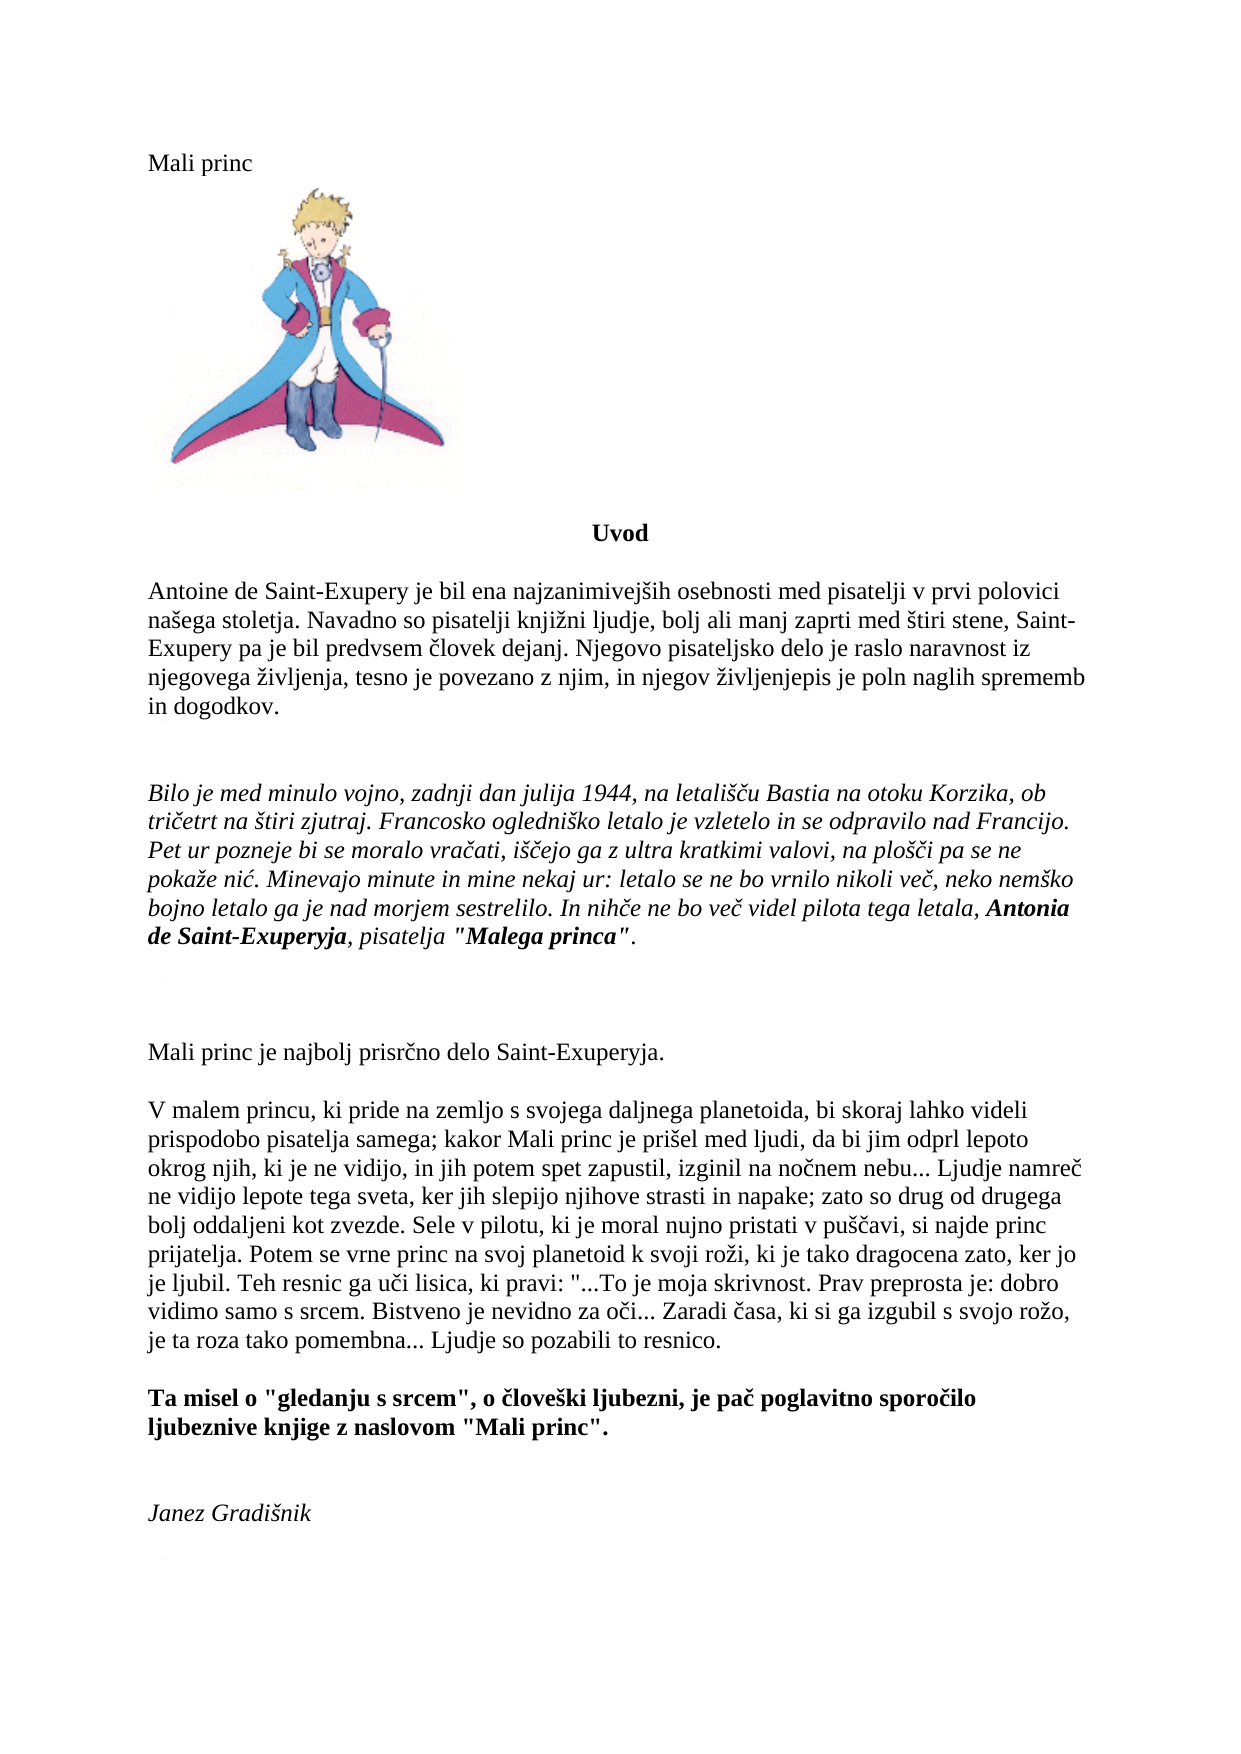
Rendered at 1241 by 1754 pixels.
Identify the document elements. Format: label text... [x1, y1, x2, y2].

subtitle Uvod [148, 518, 1093, 547]
text V malem princu, ki pride na zemljo s svojega daljnega planetoida, bi skoraj lahko videli prispodobo pisatelja samega; kakor Mali princ je prišel med ljudi, da bi jim odprl lepoto okrog njih, ki je ne vidijo, in jih potem spet zapustil, izginil na nočnem nebu... Ljudje namreč ne vidijo lepote tega sveta, ker jih slepijo njihove strasti in napake; zato so drug od drugega bolj oddaljeni kot zvezde. Sele v pilotu, ki je moral nujno pristati v puščavi, si najde princ prijatelja. Potem se vrne princ na svoj planetoid k svoji roži, ki je tako dragocena zato, ker jo je ljubil. Teh resnic ga uči lisica, ki pravi: "...To je moja skrivnost. Prav preprosta je: dobro vidimo samo s srcem. Bistveno je nevidno za oči... Zaradi časa, ki si ga izgubil s svojo rožo, je ta roza tako pomembna... Ljudje so pozabili to resnico. [148, 1095, 1093, 1354]
text Ta misel o "gledanju s srcem", o človeški ljubezni, je pač poglavitno sporočilo ljubeznive knjige z naslovom "Mali princ". [148, 1383, 1093, 1469]
text Mali princ je najbolj prisrčno delo Saint-Exuperyja. [148, 1037, 1093, 1066]
text Janez Gradišnik [148, 1498, 1093, 1527]
text Antoine de Saint-Exupery je bil ena najzanimivejših osebnosti med pisatelji v prvi polovici našega stoletja. Navadno so pisatelji knjižni ljudje, bolj ali manj zaprti med štiri stene, Saint-Exupery pa je bil predvsem človek dejanj. Njegovo pisateljsko delo je raslo naravnost iz njegovega življenja, tesno je povezano z njim, in njegov življenjepis je poln naglih sprememb in dogodkov. [148, 576, 1093, 720]
picture [147, 176, 461, 489]
text Mali princ [148, 148, 1093, 176]
text Bilo je med minulo vojno, zadnji dan julija 1944, na letališču Bastia na otoku Korzika, ob tričetrt na štiri zjutraj. Francosko ogledniško letalo je vzletelo in se odpravilo nad Francijo. Pet ur pozneje bi se moralo vračati, iščejo ga z ultra kratkimi valovi, na plošči pa se ne pokaže nić. Minevajo minute in mine nekaj ur: letalo se ne bo vrnilo nikoli več, neko nemško bojno letalo ga je nad morjem sestrelilo. In nihče ne bo več videl pilota tega letala, Antonia de Saint-Exuperyja, pisatelja "Malega princa". [148, 778, 1093, 950]
